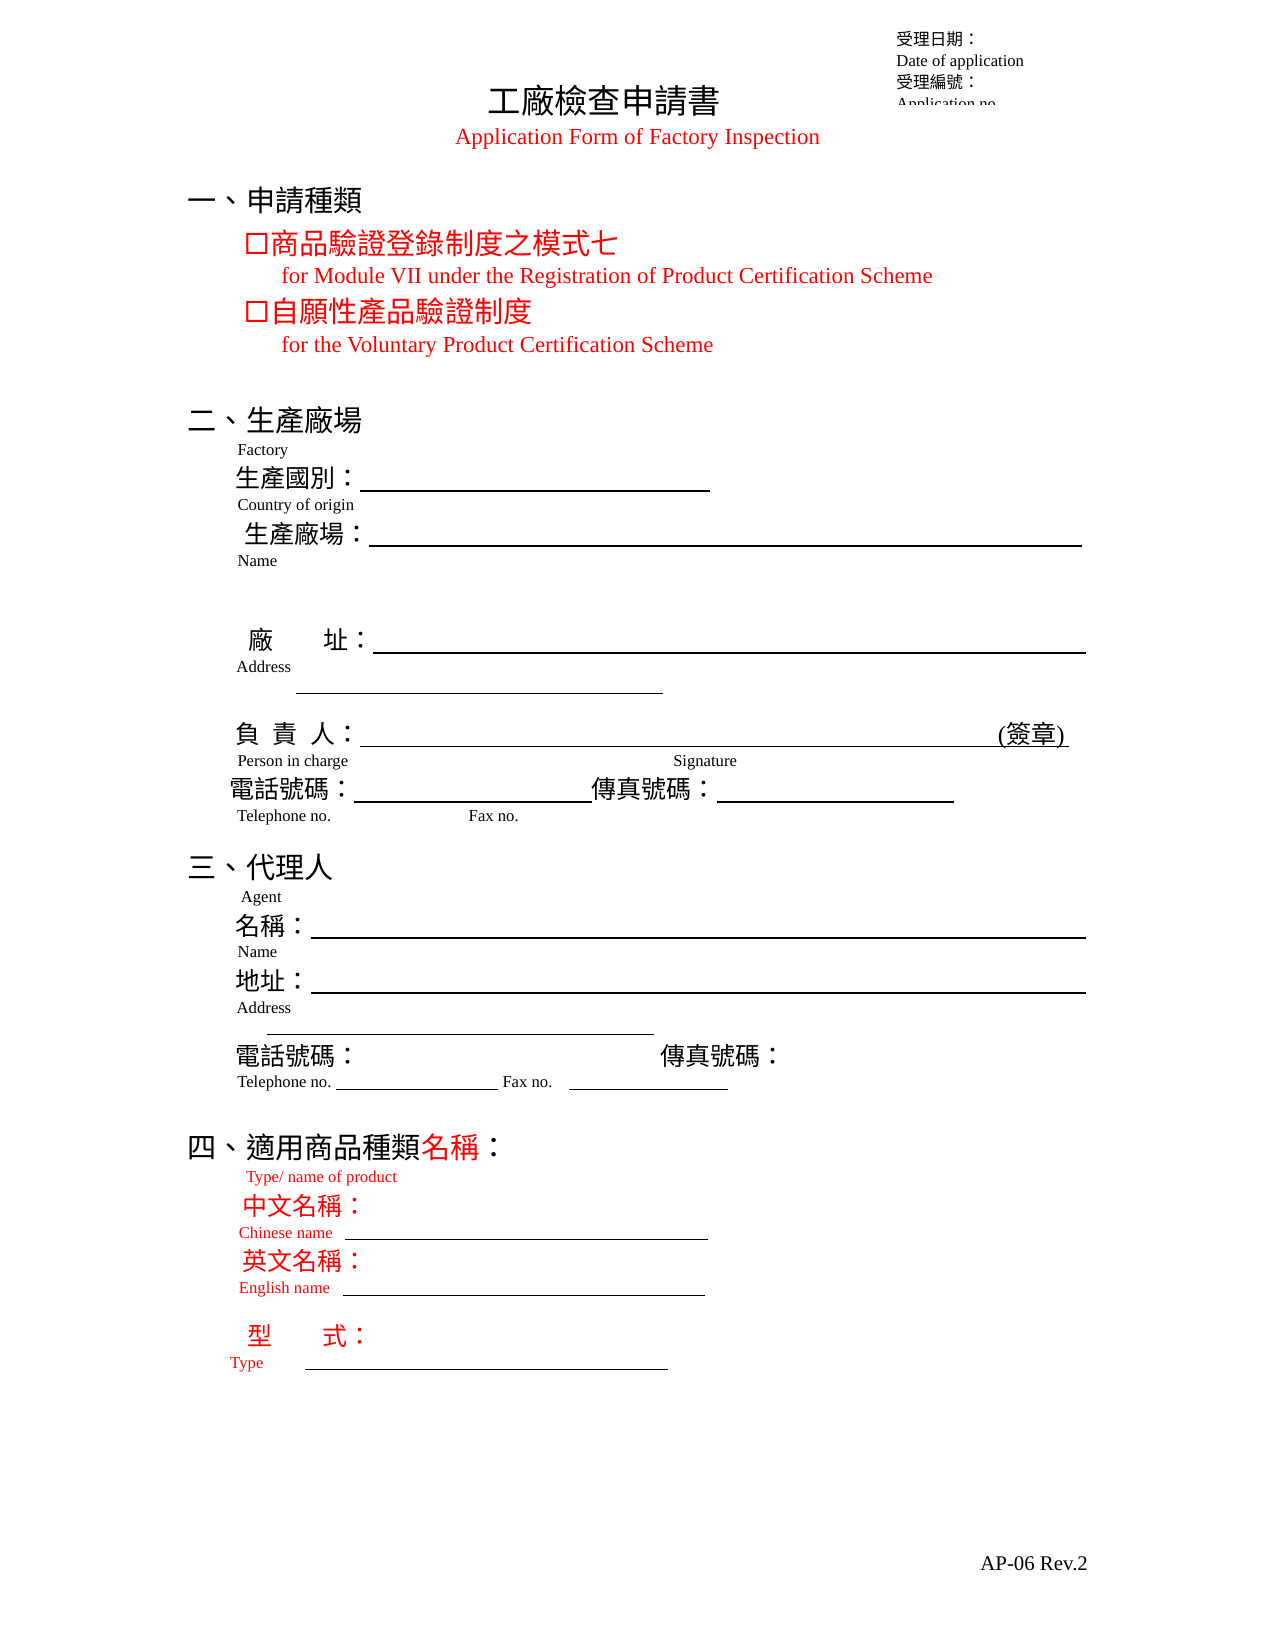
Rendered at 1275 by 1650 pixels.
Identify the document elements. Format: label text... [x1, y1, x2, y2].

text 英文名稱： [217, 1242, 1087, 1278]
text Application Form of Factory Inspection [187, 123, 1087, 149]
text 二、生產廠場 [187, 397, 1087, 439]
text 廠 址： [233, 621, 1087, 657]
text 生產廠場： [229, 514, 1087, 550]
text 三、代理人 [187, 844, 1087, 887]
text 負 責 人： (簽章) [229, 714, 1087, 751]
text Person in charge Signature [229, 751, 1087, 770]
text Application no. [896, 94, 1054, 105]
text 名稱： [229, 906, 1087, 942]
text 自願性產品驗證制度 [244, 289, 1087, 331]
text 電話號碼： 傳真號碼： [229, 770, 1087, 806]
text 四、適用商品種類名稱： [187, 1125, 1087, 1167]
text 工廠檢查申請書 [437, 19, 1087, 123]
text 地址： [229, 961, 1087, 998]
text 型 式： [187, 1316, 1087, 1353]
text 受理日期： [896, 26, 1054, 50]
text Agent [229, 887, 1087, 906]
text for Module VII under the Registration of Product Certification Scheme [281, 263, 1087, 289]
text Type/ name of product [237, 1167, 1087, 1186]
text Name [229, 942, 1087, 961]
text Telephone no. Fax no. [229, 806, 1087, 825]
text Telephone no. Fax no. [229, 1072, 1087, 1091]
text 受理編號： [896, 69, 1054, 94]
text 中文名稱： [217, 1186, 1087, 1223]
text 一、申請種類 [187, 178, 1087, 220]
text Country of origin [229, 495, 1087, 514]
text Type [222, 1353, 1087, 1372]
text Chinese name [222, 1223, 1087, 1242]
text 商品驗證登錄制度之模式七 [244, 220, 1087, 263]
text Address [229, 998, 1087, 1017]
text Date of application [896, 50, 1054, 69]
text Name [229, 550, 1087, 569]
text Factory [229, 439, 1087, 459]
text 生產國別： [229, 459, 1087, 495]
text for the Voluntary Product Certification Scheme [281, 331, 1087, 358]
text English name [222, 1278, 1087, 1297]
text 電話號碼： 傳真號碼： [229, 1036, 1087, 1072]
text Address [229, 657, 1087, 676]
